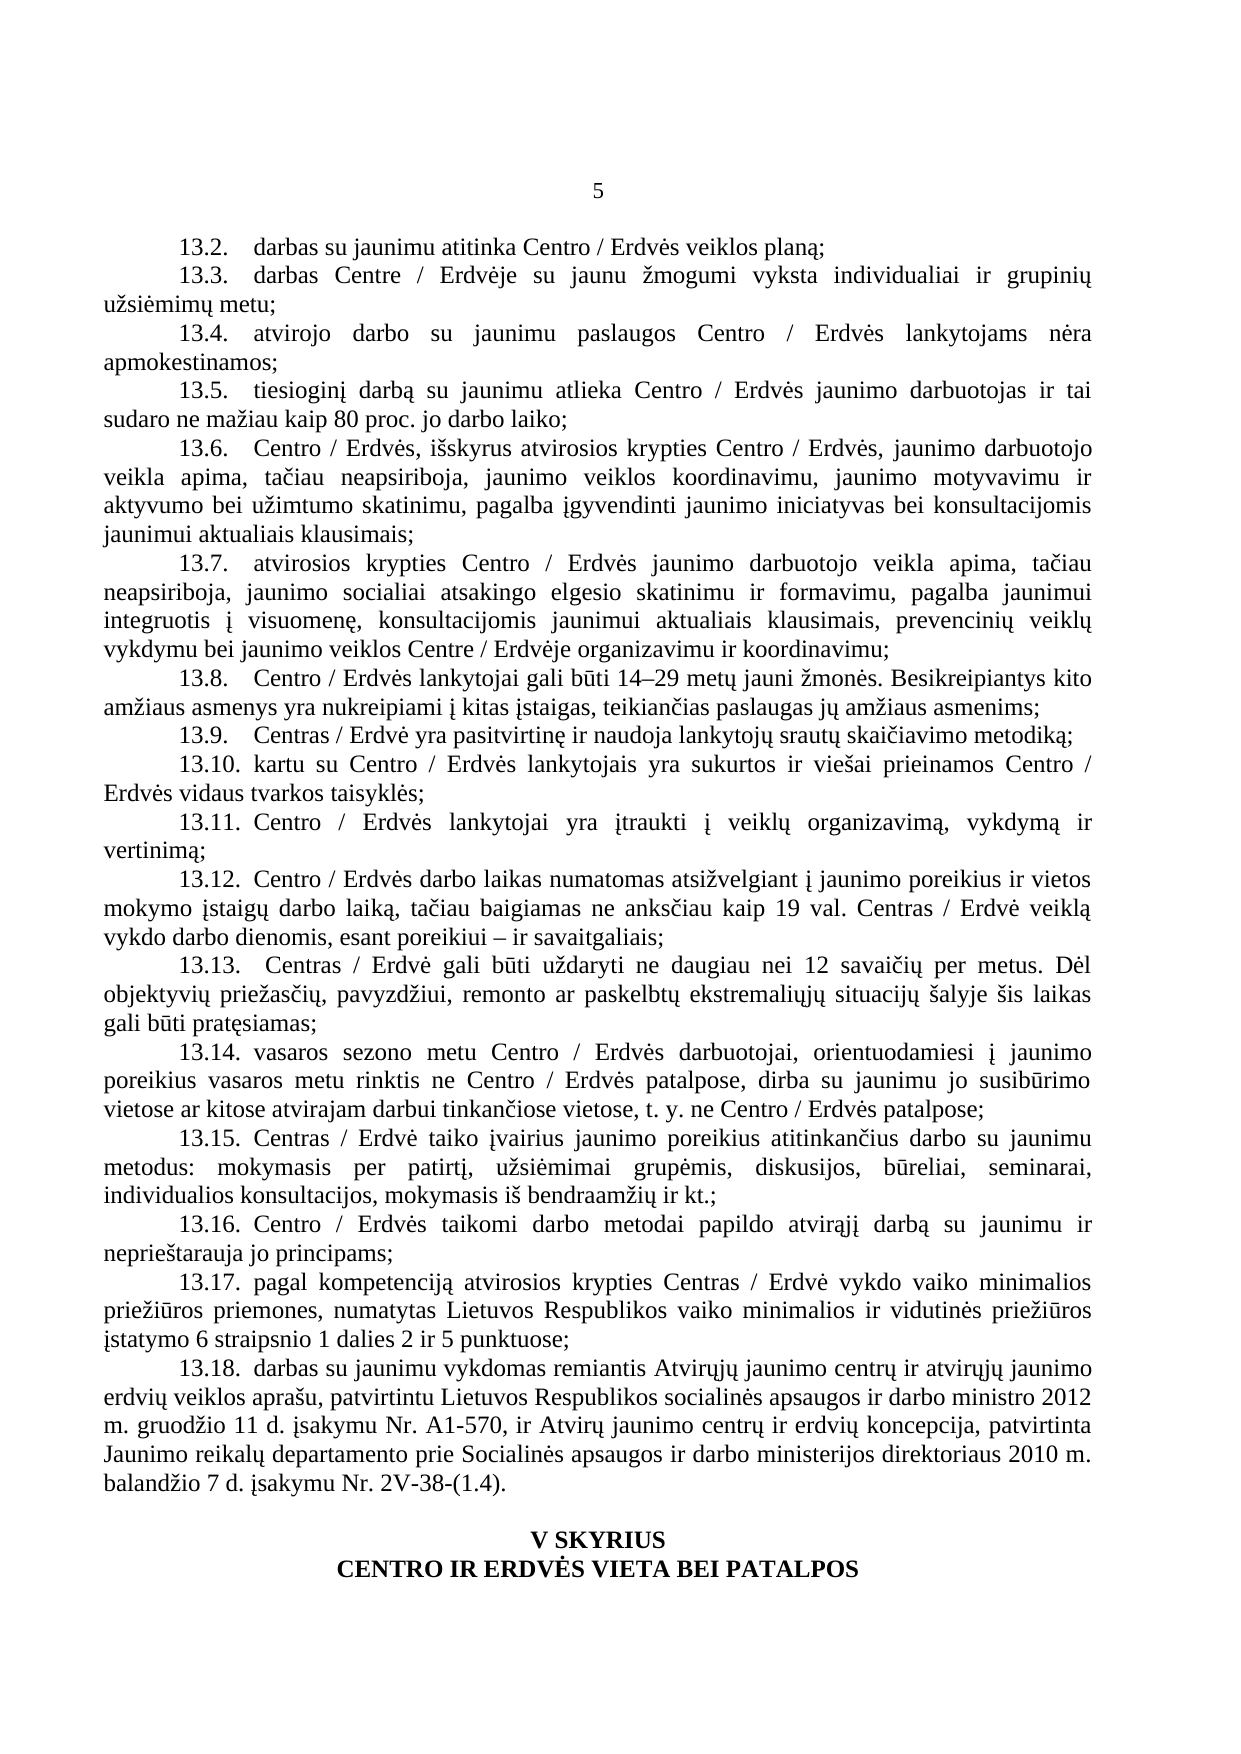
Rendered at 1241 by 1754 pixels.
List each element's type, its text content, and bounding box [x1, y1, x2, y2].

text 13.13. Centras / Erdvė gali būti uždaryti ne daugiau nei 12 savaičių per metus. Dėl objektyvių priežasčių, pavyzdžiui, remonto ar paskelbtų ekstremaliųjų situacijų šalyje šis laikas gali būti pratęsiamas; [103, 950, 1092, 1037]
text 13.18. darbas su jaunimu vykdomas remiantis Atvirųjų jaunimo centrų ir atvirųjų jaunimo erdvių veiklos aprašu, patvirtintu Lietuvos Respublikos socialinės apsaugos ir darbo ministro 2012 m. gruodžio 11 d. įsakymu Nr. A1-570, ir Atvirų jaunimo centrų ir erdvių koncepcija, patvirtinta Jaunimo reikalų departamento prie Socialinės apsaugos ir darbo ministerijos direktoriaus 2010 m. balandžio 7 d. įsakymu Nr. 2V-38-(1.4). [103, 1353, 1092, 1497]
text 13.5. tiesioginį darbą su jaunimu atlieka Centro / Erdvės jaunimo darbuotojas ir tai sudaro ne mažiau kaip 80 proc. jo darbo laiko; [103, 375, 1092, 433]
text 13.12. Centro / Erdvės darbo laikas numatomas atsižvelgiant į jaunimo poreikius ir vietos mokymo įstaigų darbo laiką, tačiau baigiamas ne anksčiau kaip 19 val. Centras / Erdvė veiklą vykdo darbo dienomis, esant poreikiui – ir savaitgaliais; [103, 864, 1092, 950]
text V SKYRIUS [103, 1525, 1092, 1554]
text 13.8. Centro / Erdvės lankytojai gali būti 14–29 metų jauni žmonės. Besikreipiantys kito amžiaus asmenys yra nukreipiami į kitas įstaigas, teikiančias paslaugas jų amžiaus asmenims; [103, 663, 1092, 720]
text 13.17. pagal kompetenciją atvirosios krypties Centras / Erdvė vykdo vaiko minimalios priežiūros priemones, numatytas Lietuvos Respublikos vaiko minimalios ir vidutinės priežiūros įstatymo 6 straipsnio 1 dalies 2 ir 5 punktuose; [103, 1267, 1092, 1353]
text 13.14. vasaros sezono metu Centro / Erdvės darbuotojai, orientuodamiesi į jaunimo poreikius vasaros metu rinktis ne Centro / Erdvės patalpose, dirba su jaunimu jo susibūrimo vietose ar kitose atvirajam darbui tinkančiose vietose, t. y. ne Centro / Erdvės patalpose; [103, 1037, 1092, 1123]
text 13.9. Centras / Erdvė yra pasitvirtinę ir naudoja lankytojų srautų skaičiavimo metodiką; [103, 720, 1092, 749]
text 13.11. Centro / Erdvės lankytojai yra įtraukti į veiklų organizavimą, vykdymą ir vertinimą; [103, 807, 1092, 864]
text 13.3. darbas Centre / Erdvėje su jaunu žmogumi vyksta individualiai ir grupinių užsiėmimų metu; [103, 260, 1092, 318]
text 13.16. Centro / Erdvės taikomi darbo metodai papildo atvirąjį darbą su jaunimu ir neprieštarauja jo principams; [103, 1209, 1092, 1267]
text 13.10. kartu su Centro / Erdvės lankytojais yra sukurtos ir viešai prieinamos Centro / Erdvės vidaus tvarkos taisyklės; [103, 749, 1092, 807]
text 13.7. atvirosios krypties Centro / Erdvės jaunimo darbuotojo veikla apima, tačiau neapsiriboja, jaunimo socialiai atsakingo elgesio skatinimu ir formavimu, pagalba jaunimui integruotis į visuomenę, konsultacijomis jaunimui aktualiais klausimais, prevencinių veiklų vykdymu bei jaunimo veiklos Centre / Erdvėje organizavimu ir koordinavimu; [103, 548, 1092, 663]
text 13.4. atvirojo darbo su jaunimu paslaugos Centro / Erdvės lankytojams nėra apmokestinamos; [103, 318, 1092, 375]
text 13.6. Centro / Erdvės, išskyrus atvirosios krypties Centro / Erdvės, jaunimo darbuotojo veikla apima, tačiau neapsiriboja, jaunimo veiklos koordinavimu, jaunimo motyvavimu ir aktyvumo bei užimtumo skatinimu, pagalba įgyvendinti jaunimo iniciatyvas bei konsultacijomis jaunimui aktualiais klausimais; [103, 433, 1092, 548]
text CENTRO IR ERDVĖS VIETA BEI PATALPOS [103, 1554, 1092, 1583]
text 13.15. Centras / Erdvė taiko įvairius jaunimo poreikius atitinkančius darbo su jaunimu metodus: mokymasis per patirtį, užsiėmimai grupėmis, diskusijos, būreliai, seminarai, individualios konsultacijos, mokymasis iš bendraamžių ir kt.; [103, 1123, 1092, 1209]
text 13.2. darbas su jaunimu atitinka Centro / Erdvės veiklos planą; [103, 232, 1092, 260]
